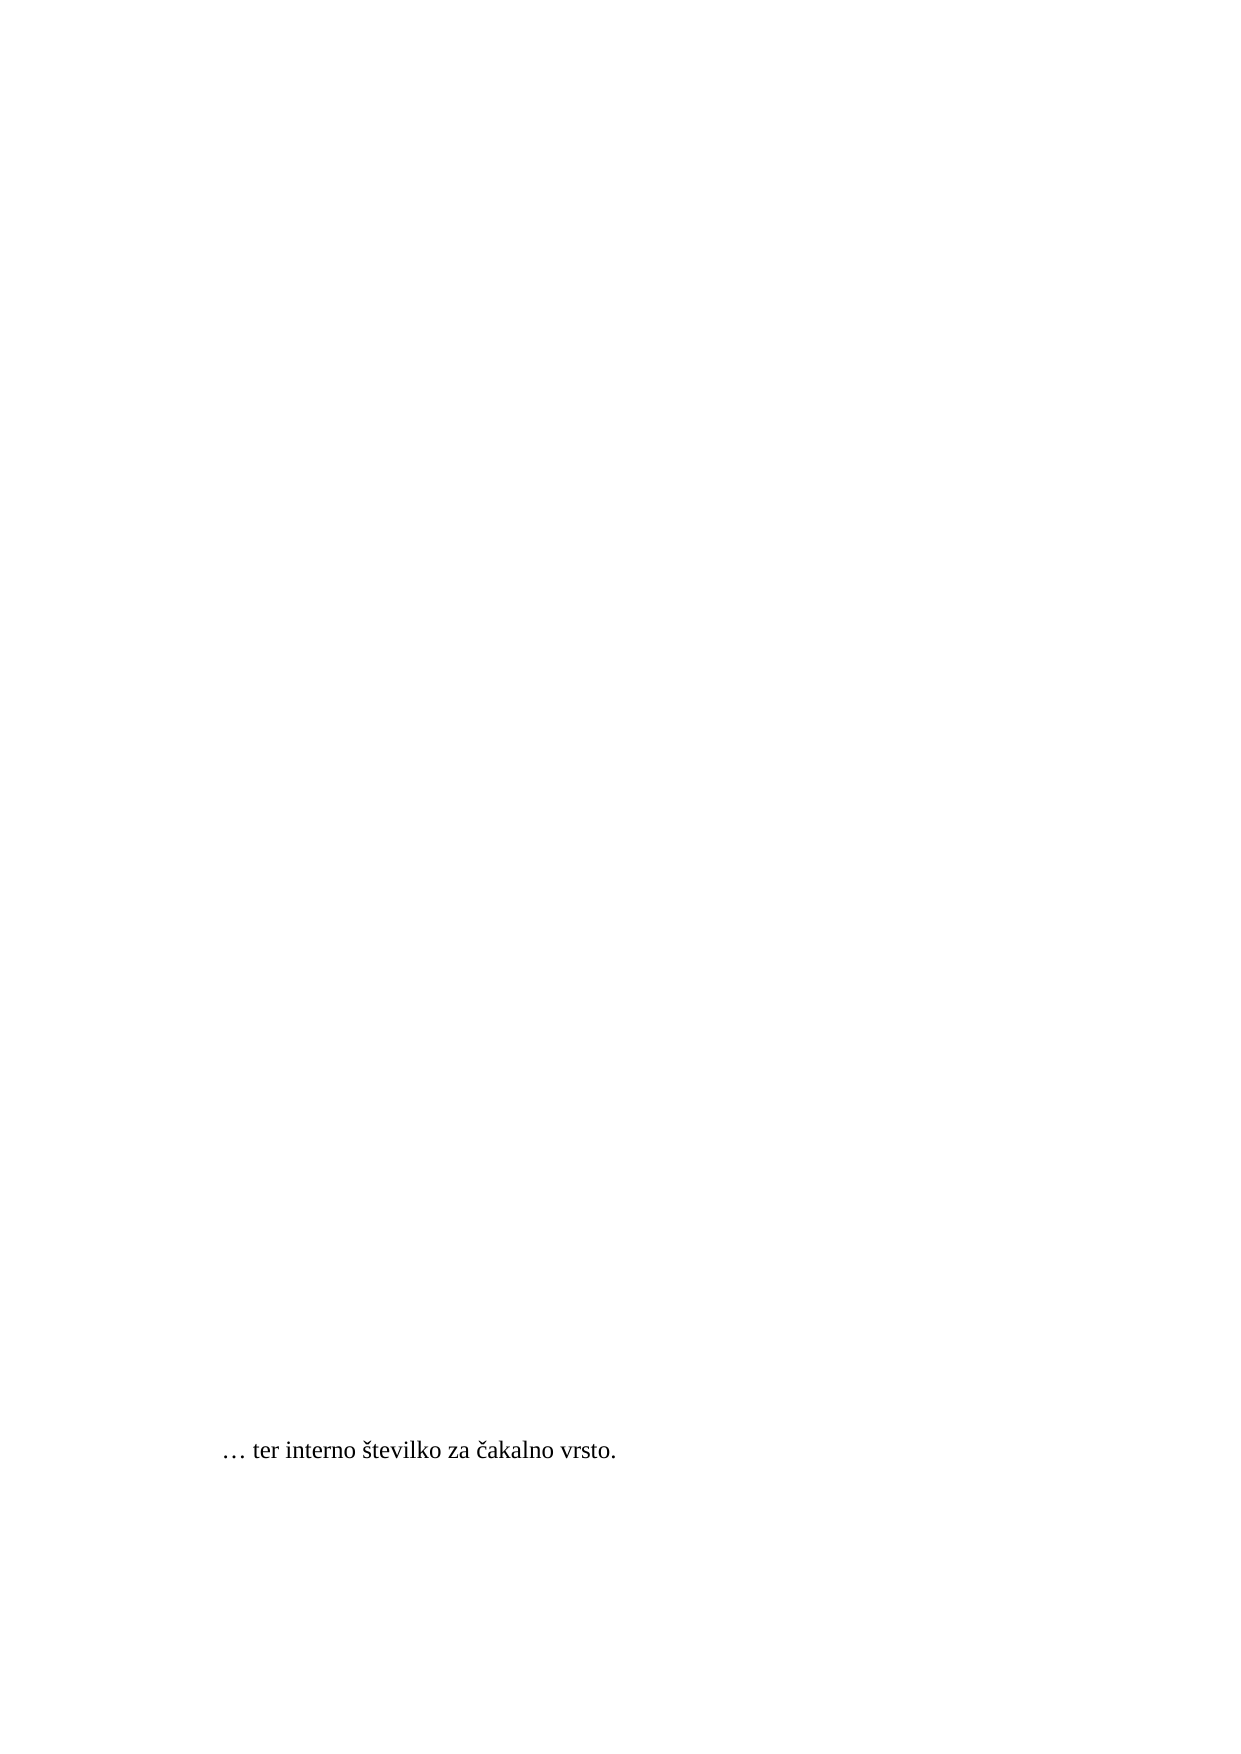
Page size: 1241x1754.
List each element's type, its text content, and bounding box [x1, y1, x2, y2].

text … ter interno številko za čakalno vrsto. [148, 148, 1093, 1464]
